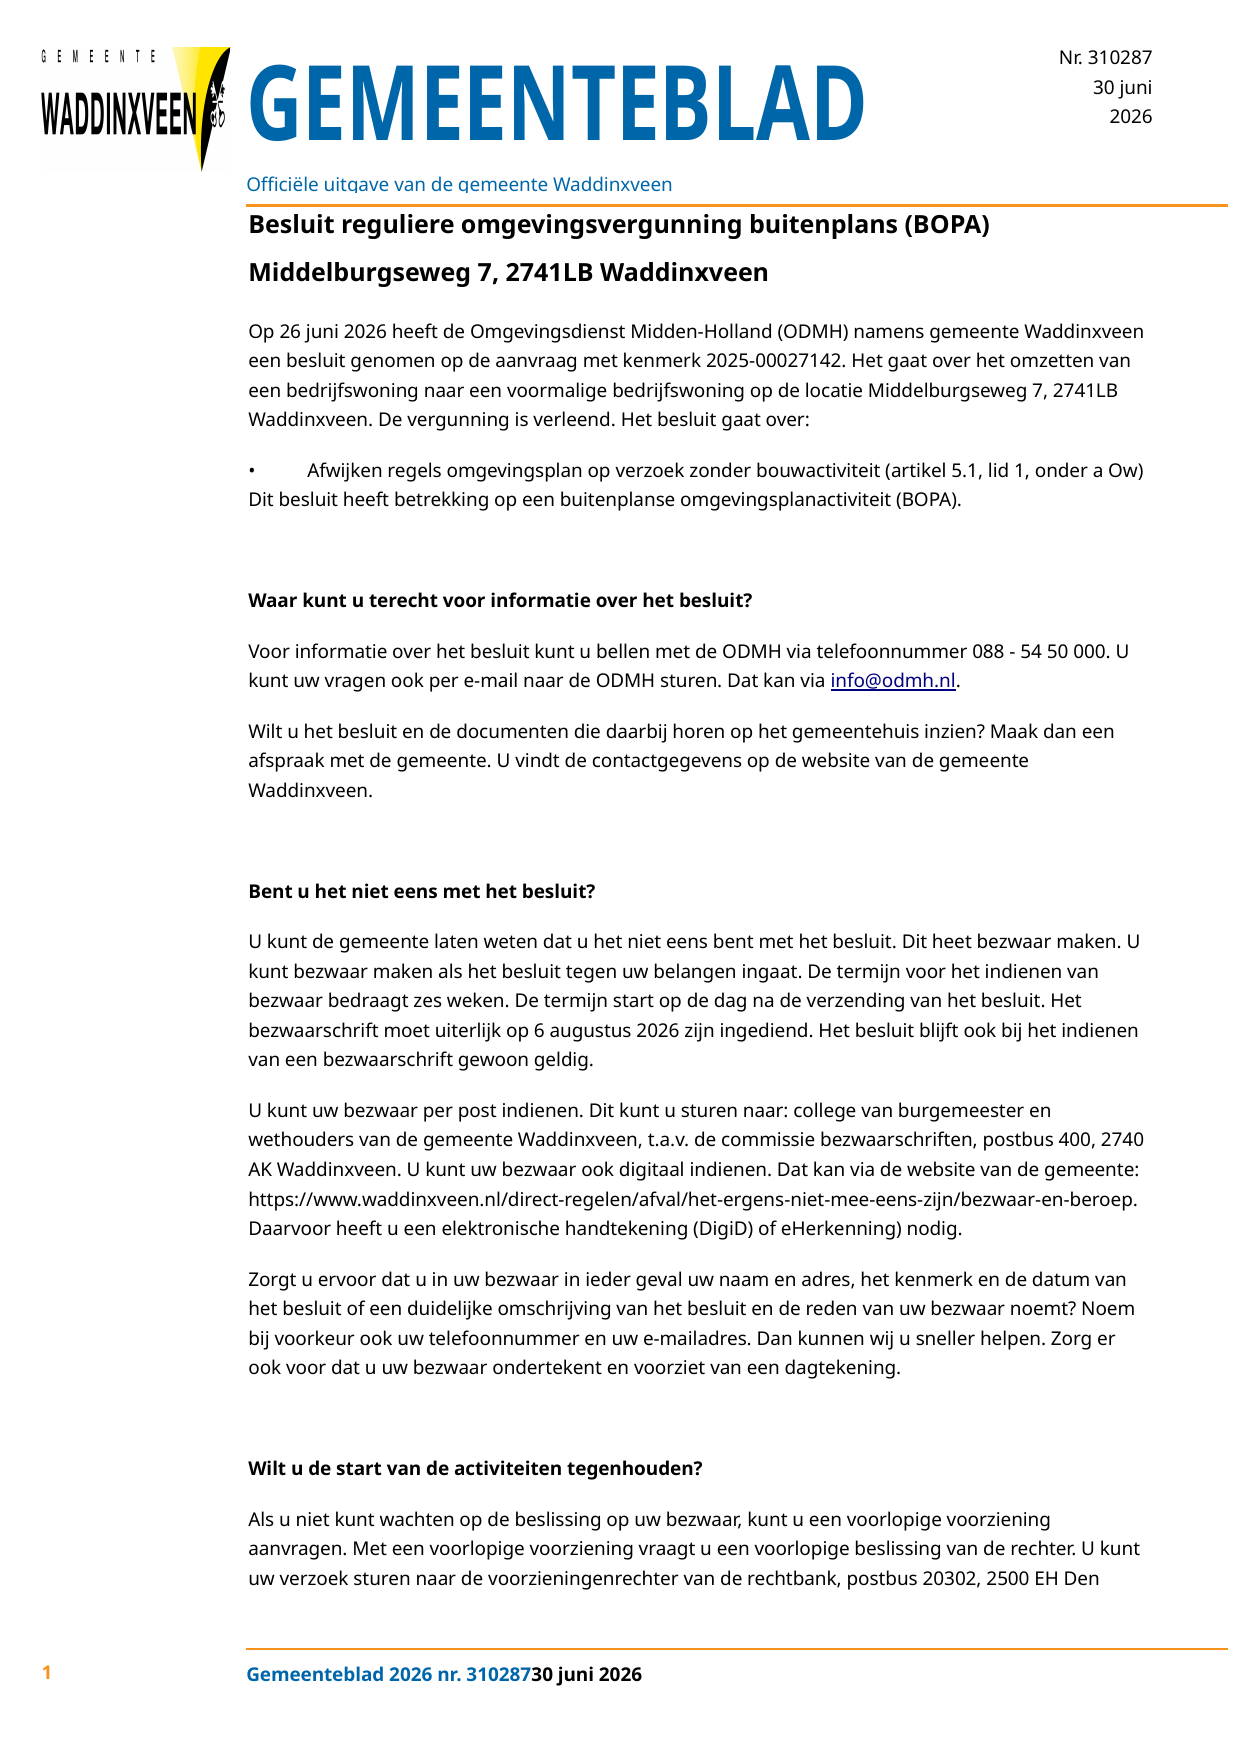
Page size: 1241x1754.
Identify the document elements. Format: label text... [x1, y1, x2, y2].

text Zorgt u ervoor dat u in uw bezwaar in ieder geval uw naam en adres, het kenmerk en de datum van het besluit of een duidelijke omschrijving van het besluit en de reden van uw bezwaar noemt? Noem bij voorkeur ook uw telefoonnummer en uw e-mailadres. Dan kunnen wij u sneller helpen. Zorg er ook voor dat u uw bezwaar ondertekent en voorziet van een dagtekening. [248, 1266, 1152, 1380]
text U kunt uw bezwaar per post indienen. Dit kunt u sturen naar: college van burgemeester en wethouders van de gemeente Waddinxveen, t.a.v. de commissie bezwaarschriften, postbus 400, 2740 AK Waddinxveen. U kunt uw bezwaar ook digitaal indienen. Dat kan via de website van de gemeente: https://www.waddinxveen.nl/direct-regelen/afval/het-ergens-niet-mee-eens-zijn/bezwaar-en-beroep. Daarvoor heeft u een elektronische handtekening (DigiD) of eHerkenning) nodig. [248, 1097, 1152, 1241]
text Op 26 juni 2026 heeft de Omgevingsdienst Midden-Holland (ODMH) namens gemeente Waddinxveen een besluit genomen op de aanvraag met kenmerk 2025-00027142. Het gaat over het omzetten van een bedrijfswoning naar een voormalige bedrijfswoning op de locatie Middelburgseweg 7, 2741LB Waddinxveen. De vergunning is verleend. Het besluit gaat over: [248, 318, 1152, 432]
text U kunt de gemeente laten weten dat u het niet eens bent met het besluit. Dit heet bezwaar maken. U kunt bezwaar maken als het besluit tegen uw belangen ingaat. De termijn voor het indienen van bezwaar bedraagt zes weken. De termijn start op de dag na de verzending van het besluit. Het bezwaarschrift moet uiterlijk op 6 augustus 2026 zijn ingediend. Het besluit blijft ook bij het indienen van een bezwaarschrift gewoon geldig. [248, 928, 1152, 1072]
text Wilt u het besluit en de documenten die daarbij horen op het gemeentehuis inzien? Maak dan een afspraak met de gemeente. U vindt de contactgegevens op de website van de gemeente Waddinxveen. [248, 718, 1152, 803]
text Dit besluit heeft betrekking op een buitenplanse omgevingsplanactiviteit (BOPA). [248, 487, 1152, 512]
text Bent u het niet eens met het besluit? [248, 878, 1152, 904]
text Voor informatie over het besluit kunt u bellen met de ODMH via telefoonnummer 088 - 54 50 000. U kunt uw vragen ook per e-mail naar de ODMH sturen. Dat kan via info@odmh.nl. [248, 638, 1152, 693]
text Als u niet kunt wachten op de beslissing op uw bezwaar, kunt u een voorlopige voorziening aanvragen. Met een voorlopige voorziening vraagt u een voorlopige beslissing van de rechter. U kunt uw verzoek sturen naar de voorzieningenrechter van de rechtbank, postbus 20302, 2500 EH Den [248, 1506, 1152, 1591]
text Wilt u de start van de activiteiten tegenhouden? [248, 1455, 1152, 1481]
text Waar kunt u terecht voor informatie over het besluit? [248, 587, 1152, 613]
list Afwijken regels omgevingsplan op verzoek zonder bouwactiviteit (artikel 5.1, lid 1, onder a Ow) [248, 457, 1152, 483]
text Besluit reguliere omgevingsvergunning buitenplans (BOPA) Middelburgseweg 7, 2741LB Waddinxveen [248, 207, 1152, 288]
picture [41, 47, 231, 172]
